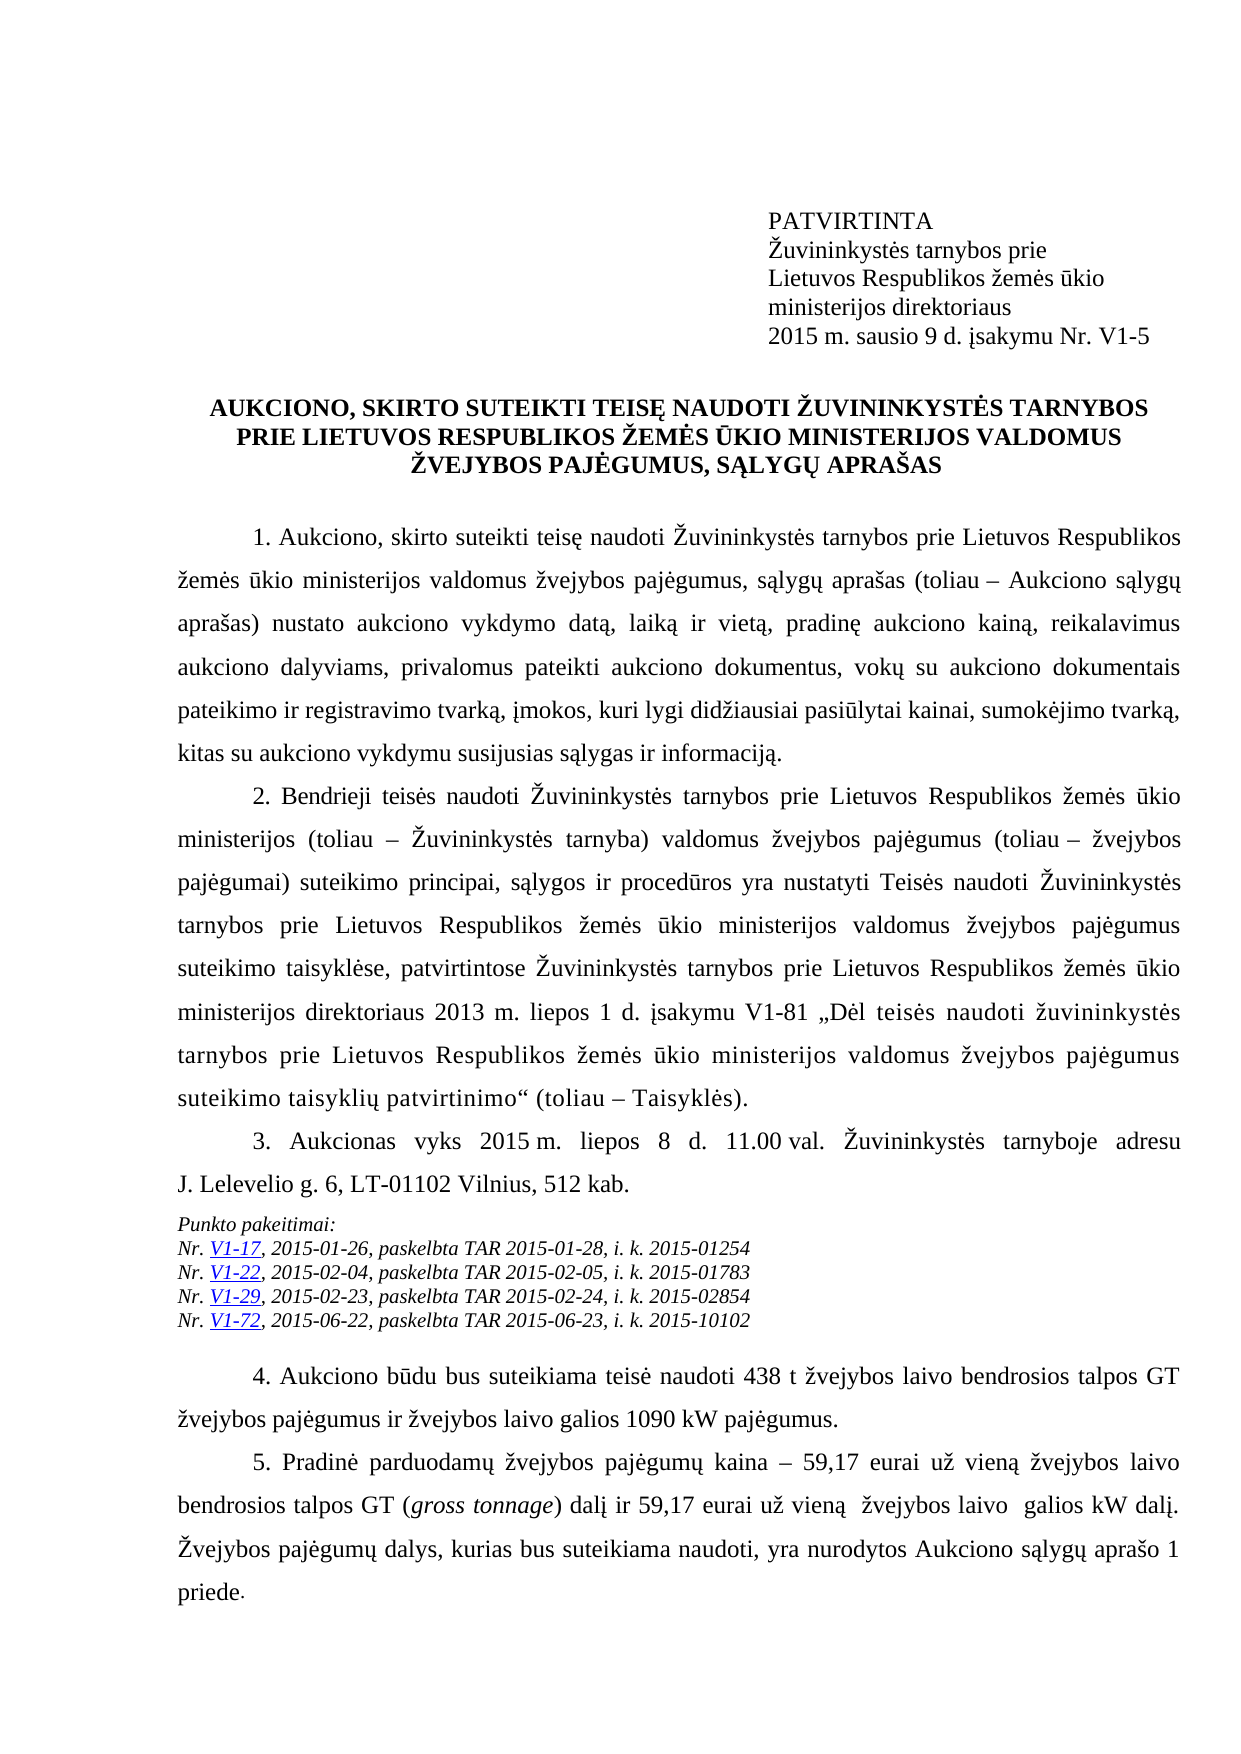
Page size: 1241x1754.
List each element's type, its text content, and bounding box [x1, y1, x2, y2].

text Žuvininkystės tarnybos prie [768, 235, 1181, 263]
text AUKCIONO, SKIRTO SUTEIKTI TEISĘ NAUDOTI ŽUVININKYSTĖS TARNYBOS PRIE LIETUVOS RESPUBLIKOS ŽEMĖS ŪKIO MINISTERIJOS VALDOMUS ŽVEJYBOS PAJĖGUMUS, SĄLYGŲ APRAŠAS [177, 393, 1181, 479]
text 2. Bendrieji teisės naudoti Žuvininkystės tarnybos prie Lietuvos Respublikos žemės ūkio ministerijos (toliau – Žuvininkystės tarnyba) valdomus žvejybos pajėgumus (toliau – žvejybos pajėgumai) suteikimo principai, sąlygos ir procedūros yra nustatyti Teisės naudoti Žuvininkystės tarnybos prie Lietuvos Respublikos žemės ūkio ministerijos valdomus žvejybos pajėgumus suteikimo taisyklėse, patvirtintose Žuvininkystės tarnybos prie Lietuvos Respublikos žemės ūkio ministerijos direktoriaus 2013 m. liepos 1 d. įsakymu V1-81 „Dėl teisės naudoti žuvininkystės tarnybos prie Lietuvos Respublikos žemės ūkio ministerijos valdomus žvejybos pajėgumus suteikimo taisyklių patvirtinimo“ (toliau – Taisyklės). [177, 781, 1181, 1112]
text 4. Aukciono būdu bus suteikiama teisė naudoti 438 t žvejybos laivo bendrosios talpos GT žvejybos pajėgumus ir žvejybos laivo galios 1090 kW pajėgumus. [177, 1361, 1181, 1433]
text 3. Aukcionas vyks 2015 m. liepos 8 d. 11.00 val. Žuvininkystės tarnyboje adresu J. Lelevelio g. 6, LT-01102 Vilnius, 512 kab. [177, 1126, 1181, 1198]
text 2015 m. sausio 9 d. įsakymu Nr. V1-5 [768, 321, 1181, 350]
text Lietuvos Respublikos žemės ūkio ministerijos direktoriaus [768, 263, 1181, 321]
text Nr. V1-17, 2015-01-26, paskelbta TAR 2015-01-28, i. k. 2015-01254 [177, 1236, 1181, 1260]
text Punkto pakeitimai: [177, 1212, 1181, 1236]
text 1. Aukciono, skirto suteikti teisę naudoti Žuvininkystės tarnybos prie Lietuvos Respublikos žemės ūkio ministerijos valdomus žvejybos pajėgumus, sąlygų aprašas (toliau – Aukciono sąlygų aprašas) nustato aukciono vykdymo datą, laiką ir vietą, pradinę aukciono kainą, reikalavimus aukciono dalyviams, privalomus pateikti aukciono dokumentus, vokų su aukciono dokumentais pateikimo ir registravimo tvarką, įmokos, kuri lygi didžiausiai pasiūlytai kainai, sumokėjimo tvarką, kitas su aukciono vykdymu susijusias sąlygas ir informaciją. [177, 522, 1181, 767]
text 5. Pradinė parduodamų žvejybos pajėgumų kaina – 59,17 eurai už vieną žvejybos laivo bendrosios talpos GT (gross tonnage) dalį ir 59,17 eurai už vieną žvejybos laivo galios kW dalį. Žvejybos pajėgumų dalys, kurias bus suteikiama naudoti, yra nurodytos Aukciono sąlygų aprašo 1 priede. [177, 1447, 1181, 1606]
text Nr. V1-22, 2015-02-04, paskelbta TAR 2015-02-05, i. k. 2015-01783 [177, 1260, 1181, 1284]
text Nr. V1-72, 2015-06-22, paskelbta TAR 2015-06-23, i. k. 2015-10102 [177, 1308, 1181, 1332]
text PATVIRTINTA [768, 206, 1181, 235]
text Nr. V1-29, 2015-02-23, paskelbta TAR 2015-02-24, i. k. 2015-02854 [177, 1284, 1181, 1308]
